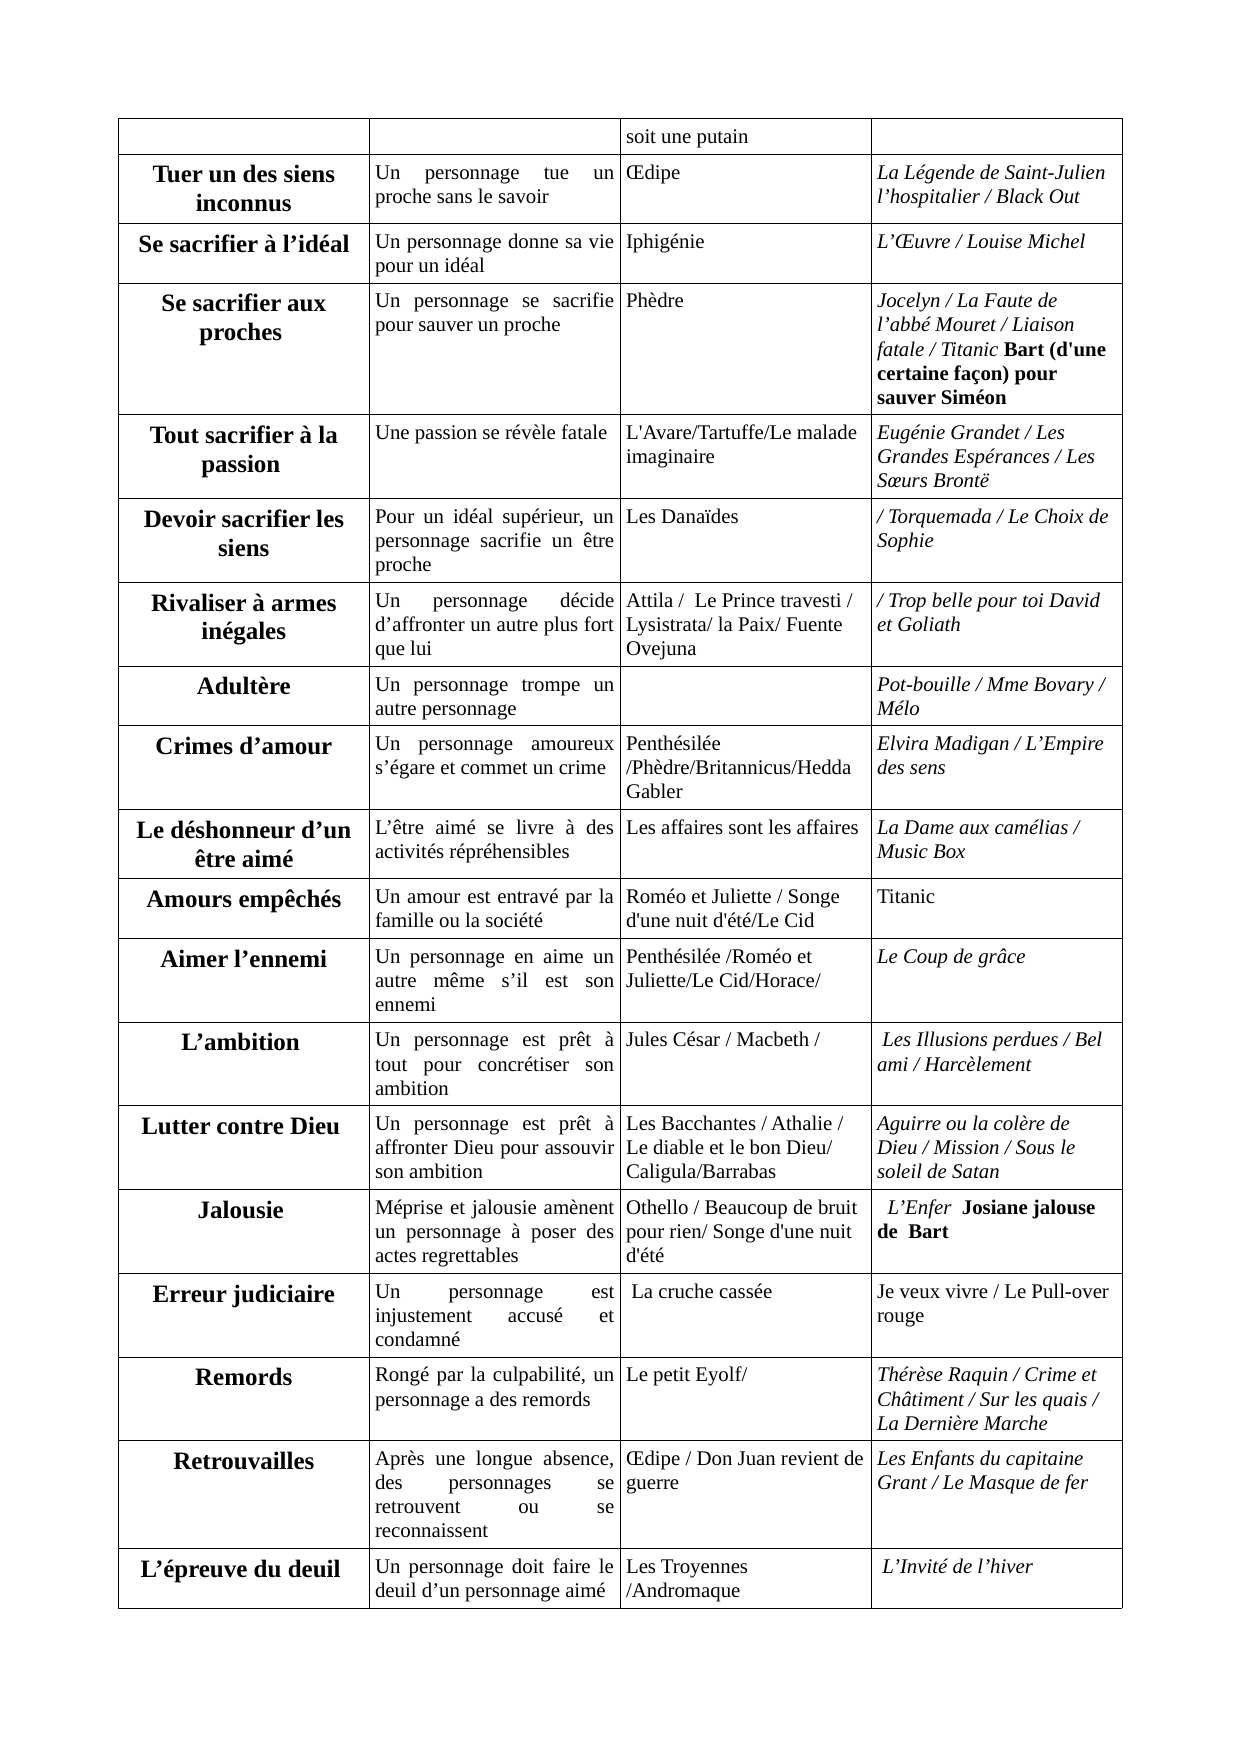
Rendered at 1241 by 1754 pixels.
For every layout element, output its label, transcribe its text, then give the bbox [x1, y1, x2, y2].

table_cell Retrouvailles [119, 1441, 369, 1548]
table_cell Les Danaïdes [621, 499, 871, 582]
table_cell Erreur judiciaire [119, 1274, 369, 1357]
table_cell Les Enfants du capitaine Grant / Le Masque de fer [872, 1441, 1122, 1548]
table_cell [621, 667, 871, 725]
table_cell Les affaires sont les affaires [621, 810, 871, 878]
table_cell Aimer l’ennemi [119, 939, 369, 1022]
table_cell Penthésilée /Phèdre/Britannicus/Hedda Gabler [621, 726, 871, 809]
table_cell Un amour est entravé par la famille ou la société [370, 879, 620, 938]
table_cell Un personnage donne sa vie pour un idéal [370, 224, 620, 282]
table_cell Tuer un des siens inconnus [119, 155, 369, 223]
table_cell Œdipe / Don Juan revient de guerre [621, 1441, 871, 1548]
table_cell Rongé par la culpabilité, un personnage a des remords [370, 1358, 620, 1440]
table_cell Attila / Le Prince travesti / Lysistrata/ la Paix/ Fuente Ovejuna [621, 583, 871, 666]
table_cell Un personnage se sacrifie pour sauver un proche [370, 284, 620, 414]
table_cell L’ambition [119, 1023, 369, 1105]
table_cell Je veux vivre / Le Pull-over rouge [872, 1274, 1122, 1357]
table_cell L'Avare/Tartuffe/Le malade imaginaire [621, 415, 871, 498]
table_cell Un personnage en aime un autre même s’il est son ennemi [370, 939, 620, 1022]
table_cell Un personnage est injustement accusé et condamné [370, 1274, 620, 1357]
table_cell Crimes d’amour [119, 726, 369, 809]
table_cell Un personnage est prêt à affronter Dieu pour assouvir son ambition [370, 1106, 620, 1189]
table_cell Se sacrifier aux proches [119, 284, 369, 414]
table_cell [872, 119, 1122, 154]
table_cell L’Invité de l’hiver [872, 1549, 1122, 1608]
table_cell Un personnage est prêt à tout pour concrétiser son ambition [370, 1023, 620, 1105]
table_cell La Légende de Saint-Julien l’hospitalier / Black Out [872, 155, 1122, 223]
table_cell Méprise et jalousie amènent un personnage à poser des actes regrettables [370, 1190, 620, 1273]
table_cell Un personnage trompe un autre personnage [370, 667, 620, 725]
table_cell Devoir sacrifier les siens [119, 499, 369, 582]
table_cell Un personnage doit faire le deuil d’un personnage aimé [370, 1549, 620, 1608]
table_cell L’Œuvre / Louise Michel [872, 224, 1122, 282]
table_cell Le Coup de grâce [872, 939, 1122, 1022]
table_cell Pour un idéal supérieur, un personnage sacrifie un être proche [370, 499, 620, 582]
table_cell L’épreuve du deuil [119, 1549, 369, 1608]
table_cell / Trop belle pour toi David et Goliath [872, 583, 1122, 666]
table_cell Les Bacchantes / Athalie / Le diable et le bon Dieu/ Caligula/Barrabas [621, 1106, 871, 1189]
table_cell / Torquemada / Le Choix de Sophie [872, 499, 1122, 582]
table_cell Aguirre ou la colère de Dieu / Mission / Sous le soleil de Satan [872, 1106, 1122, 1189]
table_cell Un personnage décide d’affronter un autre plus fort que lui [370, 583, 620, 666]
table_cell Un personnage tue un proche sans le savoir [370, 155, 620, 223]
table_cell Tout sacrifier à la passion [119, 415, 369, 498]
table_cell [119, 119, 369, 154]
table_cell Phèdre [621, 284, 871, 414]
table_cell Lutter contre Dieu [119, 1106, 369, 1189]
table_cell Titanic [872, 879, 1122, 938]
table_cell Les Illusions perdues / Bel ami / Harcèlement [872, 1023, 1122, 1105]
table_cell La Dame aux camélias / Music Box [872, 810, 1122, 878]
table_cell Elvira Madigan / L’Empire des sens [872, 726, 1122, 809]
table_cell Jules César / Macbeth / [621, 1023, 871, 1105]
table_cell Thérèse Raquin / Crime et Châtiment / Sur les quais / La Dernière Marche [872, 1358, 1122, 1440]
table_cell Le déshonneur d’un être aimé [119, 810, 369, 878]
table_cell L’Enfer Josiane jalouse de Bart [872, 1190, 1122, 1273]
table_cell Eugénie Grandet / Les Grandes Espérances / Les Sœurs Brontë [872, 415, 1122, 498]
table_cell Un personnage amoureux s’égare et commet un crime [370, 726, 620, 809]
table_cell Après une longue absence, des personnages se retrouvent ou se reconnaissent [370, 1441, 620, 1548]
table_cell Se sacrifier à l’idéal [119, 224, 369, 282]
table_cell Le petit Eyolf/ [621, 1358, 871, 1440]
table_cell Les Troyennes /Andromaque [621, 1549, 871, 1608]
table_cell Une passion se révèle fatale [370, 415, 620, 498]
table_cell [370, 119, 620, 154]
table_cell L’être aimé se livre à des activités répréhensibles [370, 810, 620, 878]
table_cell Jalousie [119, 1190, 369, 1273]
table_cell Adultère [119, 667, 369, 725]
table_cell Œdipe [621, 155, 871, 223]
table_cell Amours empêchés [119, 879, 369, 938]
table_cell Roméo et Juliette / Songe d'une nuit d'été/Le Cid [621, 879, 871, 938]
table_cell Penthésilée /Roméo et Juliette/Le Cid/Horace/ [621, 939, 871, 1022]
table_cell Pot-bouille / Mme Bovary / Mélo [872, 667, 1122, 725]
table_cell Remords [119, 1358, 369, 1440]
table_cell Othello / Beaucoup de bruit pour rien/ Songe d'une nuit d'été [621, 1190, 871, 1273]
table_cell La cruche cassée [621, 1274, 871, 1357]
table_cell Jocelyn / La Faute de l’abbé Mouret / Liaison fatale / Titanic Bart (d'une certaine façon) pour sauver Siméon [872, 284, 1122, 414]
table_cell Iphigénie [621, 224, 871, 282]
table_cell Rivaliser à armes inégales [119, 583, 369, 666]
table_cell soit une putain [621, 119, 871, 154]
